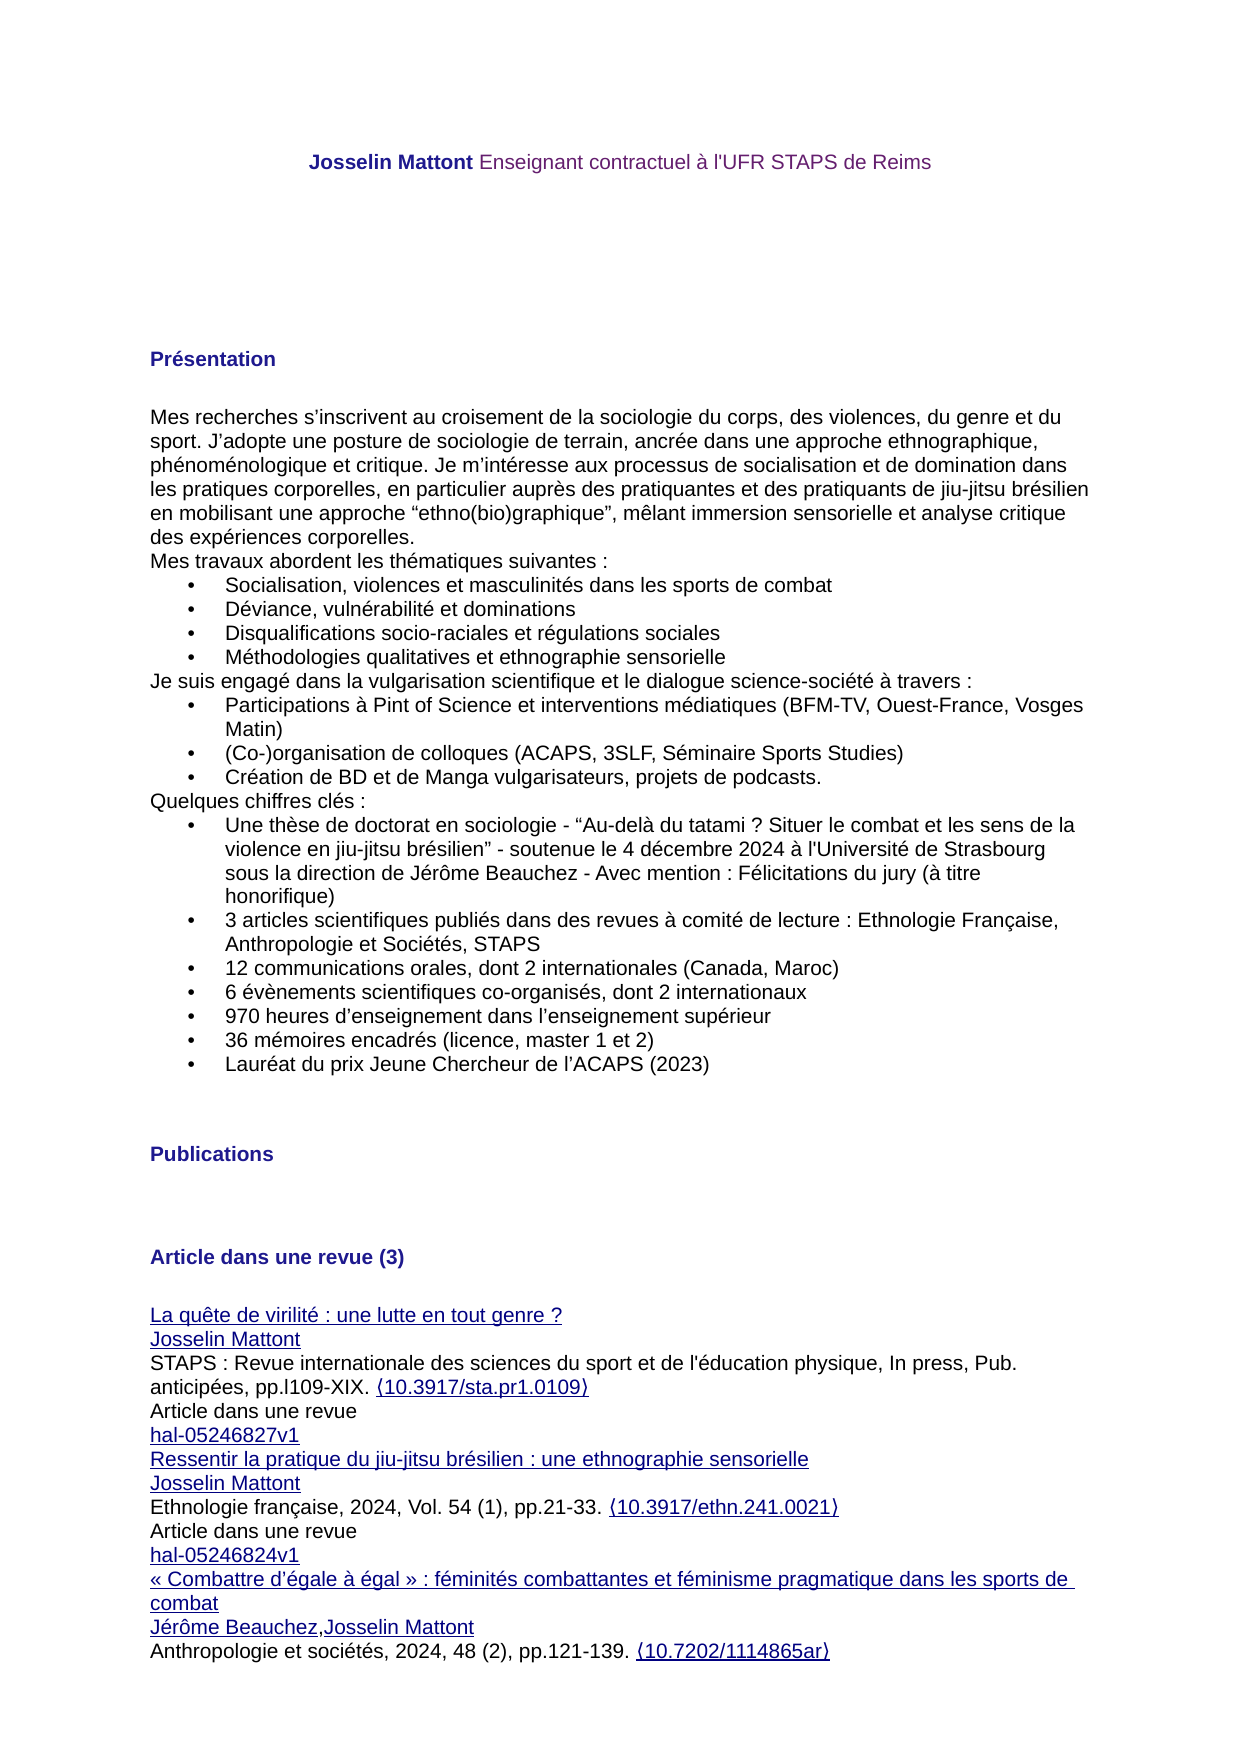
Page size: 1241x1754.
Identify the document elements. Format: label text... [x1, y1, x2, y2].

table_header La quête de virilité : une lutte en tout genre ? Josselin Mattont STAPS : Revue internationale des sciences du sport et de l'éducation physique, In press, Pub. anticipées, pp.l109-XIX. ⟨10.3917/sta.pr1.0109⟩ Article dans une revue hal-05246827v1 [150, 1303, 1090, 1447]
subtitle Présentation [150, 347, 1090, 371]
list Socialisation, violences et masculinités dans les sports de combat [187, 573, 1090, 597]
subtitle Josselin Mattont Enseignant contractuel à l'UFR STAPS de Reims [150, 150, 1090, 174]
text Mes travaux abordent les thématiques suivantes : [150, 549, 1090, 573]
list 36 mémoires encadrés (licence, master 1 et 2) [187, 1028, 1090, 1052]
table_cell « Combattre d’égale à égal » : féminités combattantes et féminisme pragmatique dans les sports de combat Jérôme Beauchez,Josselin Mattont Anthropologie et sociétés, 2024, 48 (2), pp.121-139. ⟨10.7202/1114865ar⟩ [150, 1567, 1090, 1662]
list 3 articles scientifiques publiés dans des revues à comité de lecture : Ethnologie Française, Anthropologie et Sociétés, STAPS [187, 908, 1090, 956]
list Lauréat du prix Jeune Chercheur de l’ACAPS (2023) [187, 1052, 1090, 1076]
list 970 heures d’enseignement dans l’enseignement supérieur [187, 1004, 1090, 1028]
list Méthodologies qualitatives et ethnographie sensorielle [187, 645, 1090, 669]
list Déviance, vulnérabilité et dominations [187, 597, 1090, 621]
text Mes recherches s’inscrivent au croisement de la sociologie du corps, des violences, du genre et du sport. J’adopte une posture de sociologie de terrain, ancrée dans une approche ethnographique, phénoménologique et critique. Je m’intéresse aux processus de socialisation et de domination dans les pratiques corporelles, en particulier auprès des pratiquantes et des pratiquants de jiu-jitsu brésilien en mobilisant une approche “ethno(bio)graphique”, mêlant immersion sensorielle et analyse critique des expériences corporelles. [150, 405, 1090, 549]
list Disqualifications socio-raciales et régulations sociales [187, 621, 1090, 645]
list Une thèse de doctorat en sociologie - “Au-delà du tatami ? Situer le combat et les sens de la violence en jiu-jitsu brésilien” - soutenue le 4 décembre 2024 à l'Université de Strasbourg sous la direction de Jérôme Beauchez - Avec mention : Félicitations du jury (à titre honorifique) [187, 812, 1090, 908]
list 12 communications orales, dont 2 internationales (Canada, Maroc) [187, 956, 1090, 980]
text Je suis engagé dans la vulgarisation scientifique et le dialogue science-société à travers : [150, 669, 1090, 693]
subtitle Article dans une revue (3) [150, 1245, 1090, 1269]
text Quelques chiffres clés : [150, 788, 1090, 812]
table_cell Ressentir la pratique du jiu-jitsu brésilien : une ethnographie sensorielle Josselin Mattont Ethnologie française, 2024, Vol. 54 (1), pp.21-33. ⟨10.3917/ethn.241.0021⟩ Article dans une revue hal-05246824v1 [150, 1447, 1090, 1567]
list 6 évènements scientifiques co-organisés, dont 2 internationaux [187, 980, 1090, 1004]
list Participations à Pint of Science et interventions médiatiques (BFM-TV, Ouest-France, Vosges Matin) [187, 693, 1090, 741]
list (Co-)organisation de colloques (ACAPS, 3SLF, Séminaire Sports Studies) [187, 741, 1090, 764]
list Création de BD et de Manga vulgarisateurs, projets de podcasts. [187, 764, 1090, 788]
subtitle Publications [150, 1142, 1090, 1166]
